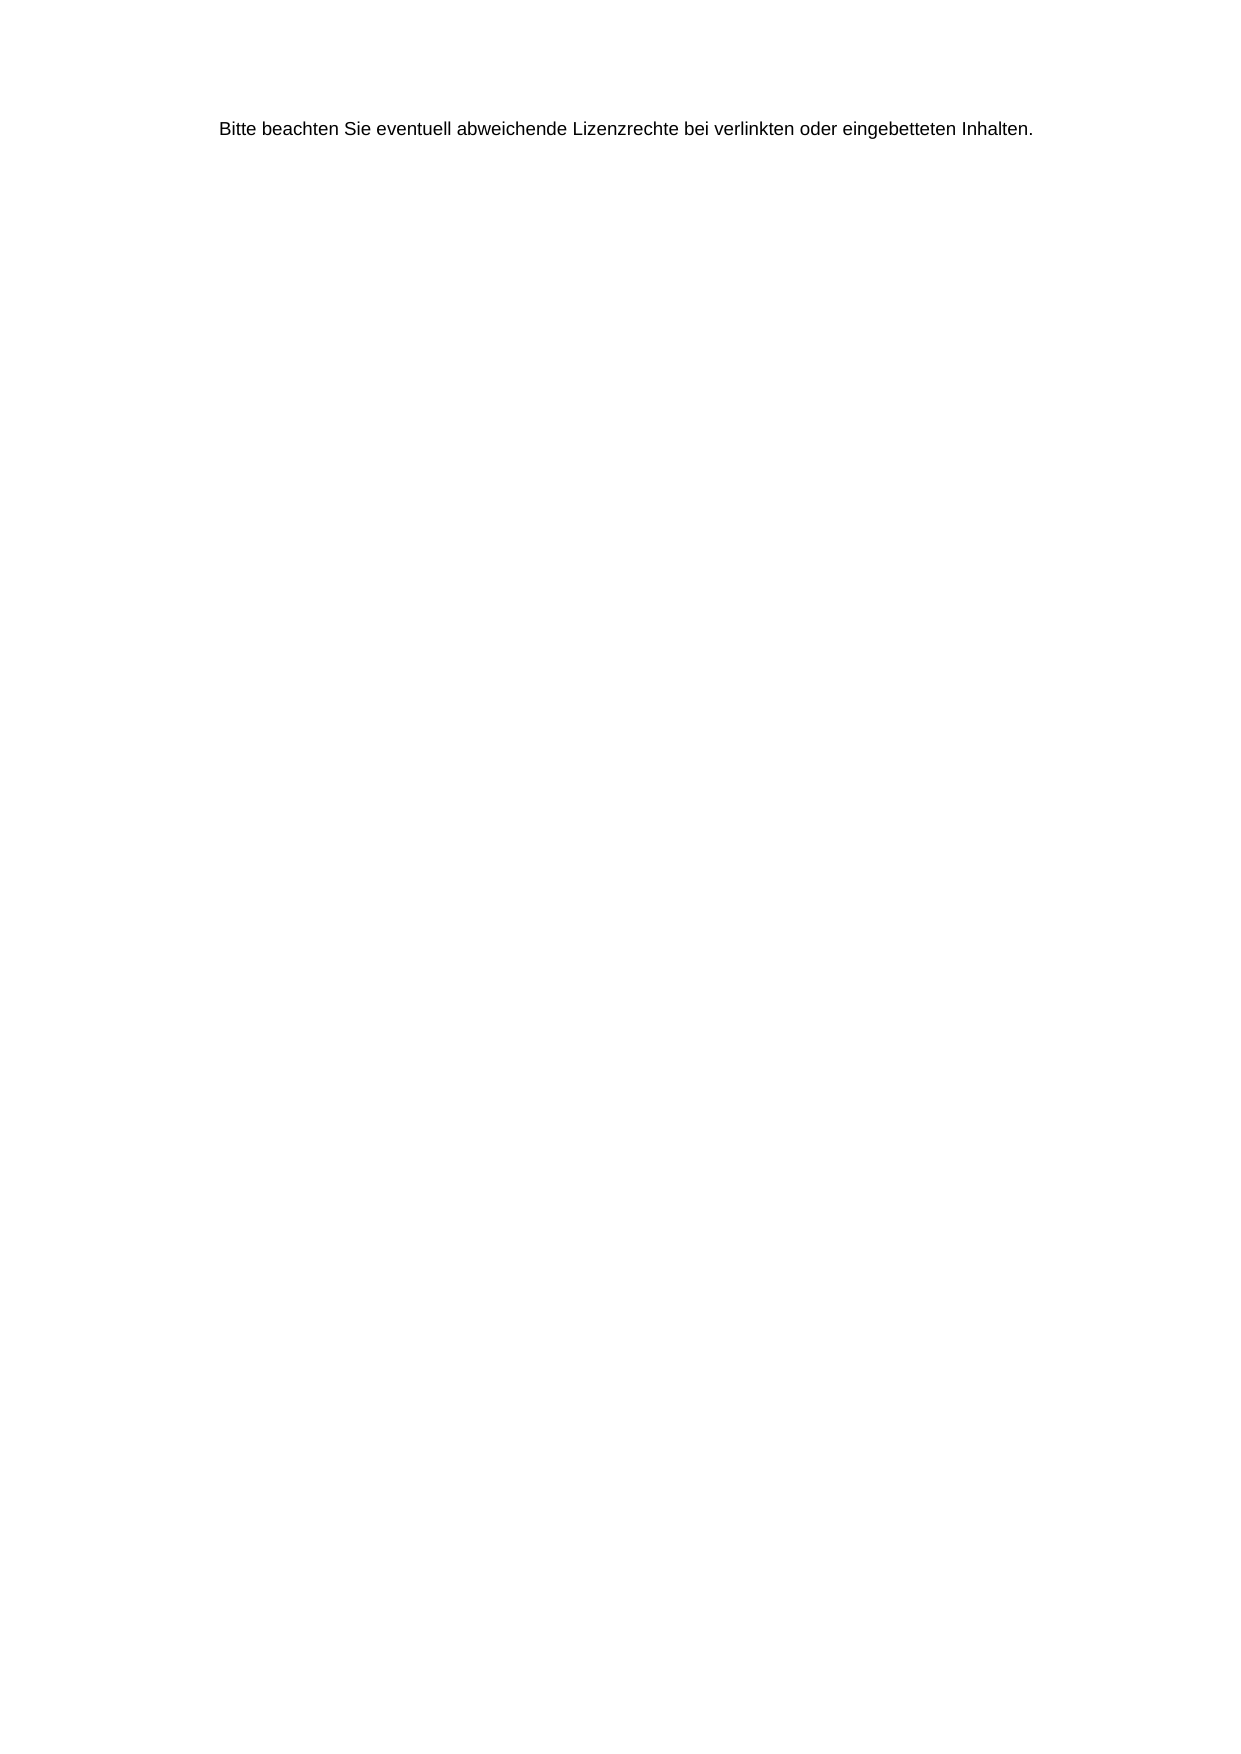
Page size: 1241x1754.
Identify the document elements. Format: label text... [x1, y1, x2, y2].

text Bitte beachten Sie eventuell abweichende Lizenzrechte bei verlinkten oder eingebetteten Inhalten. [100, 118, 1152, 140]
